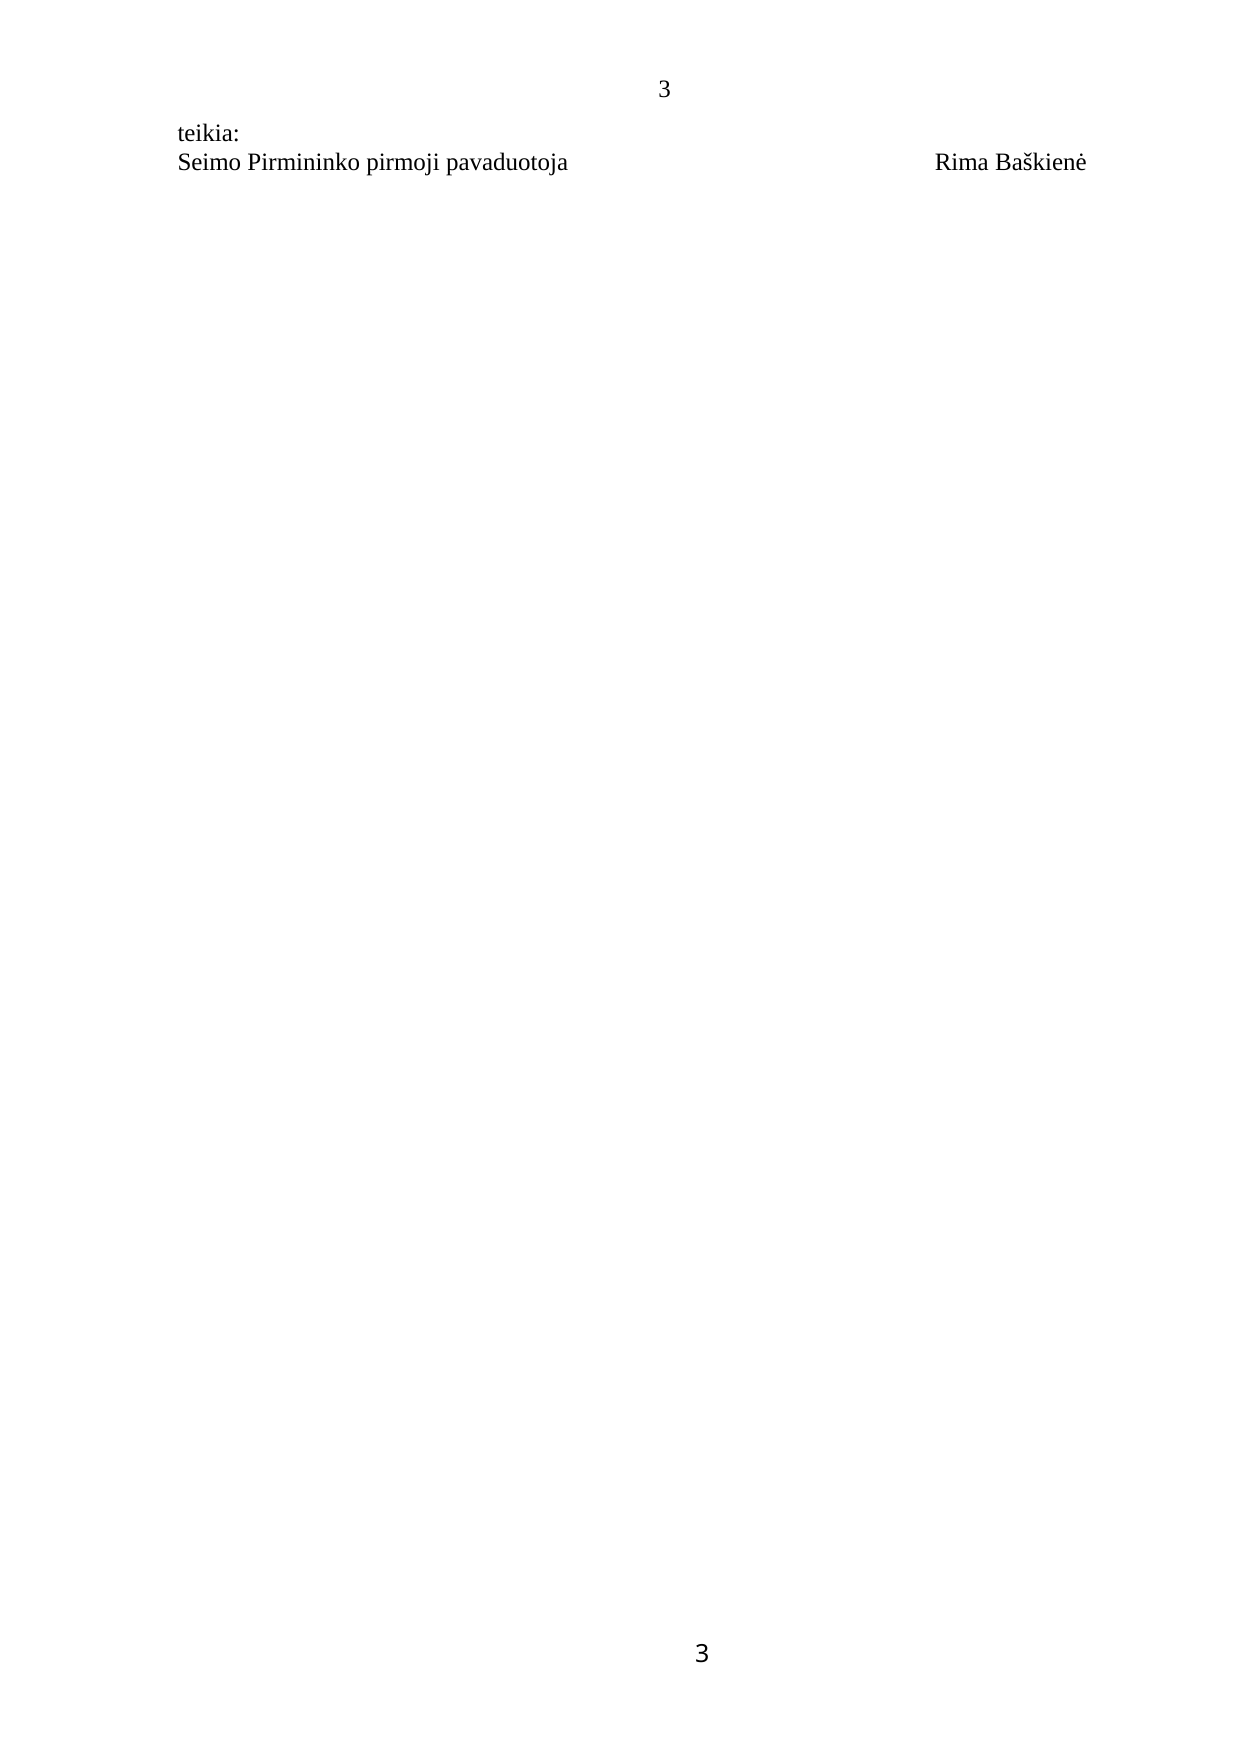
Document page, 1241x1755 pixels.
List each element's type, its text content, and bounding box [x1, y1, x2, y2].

text Seimo Pirmininko pirmoji pavaduotoja Rima Baškienė [177, 147, 1152, 176]
text teikia: [177, 118, 1152, 147]
